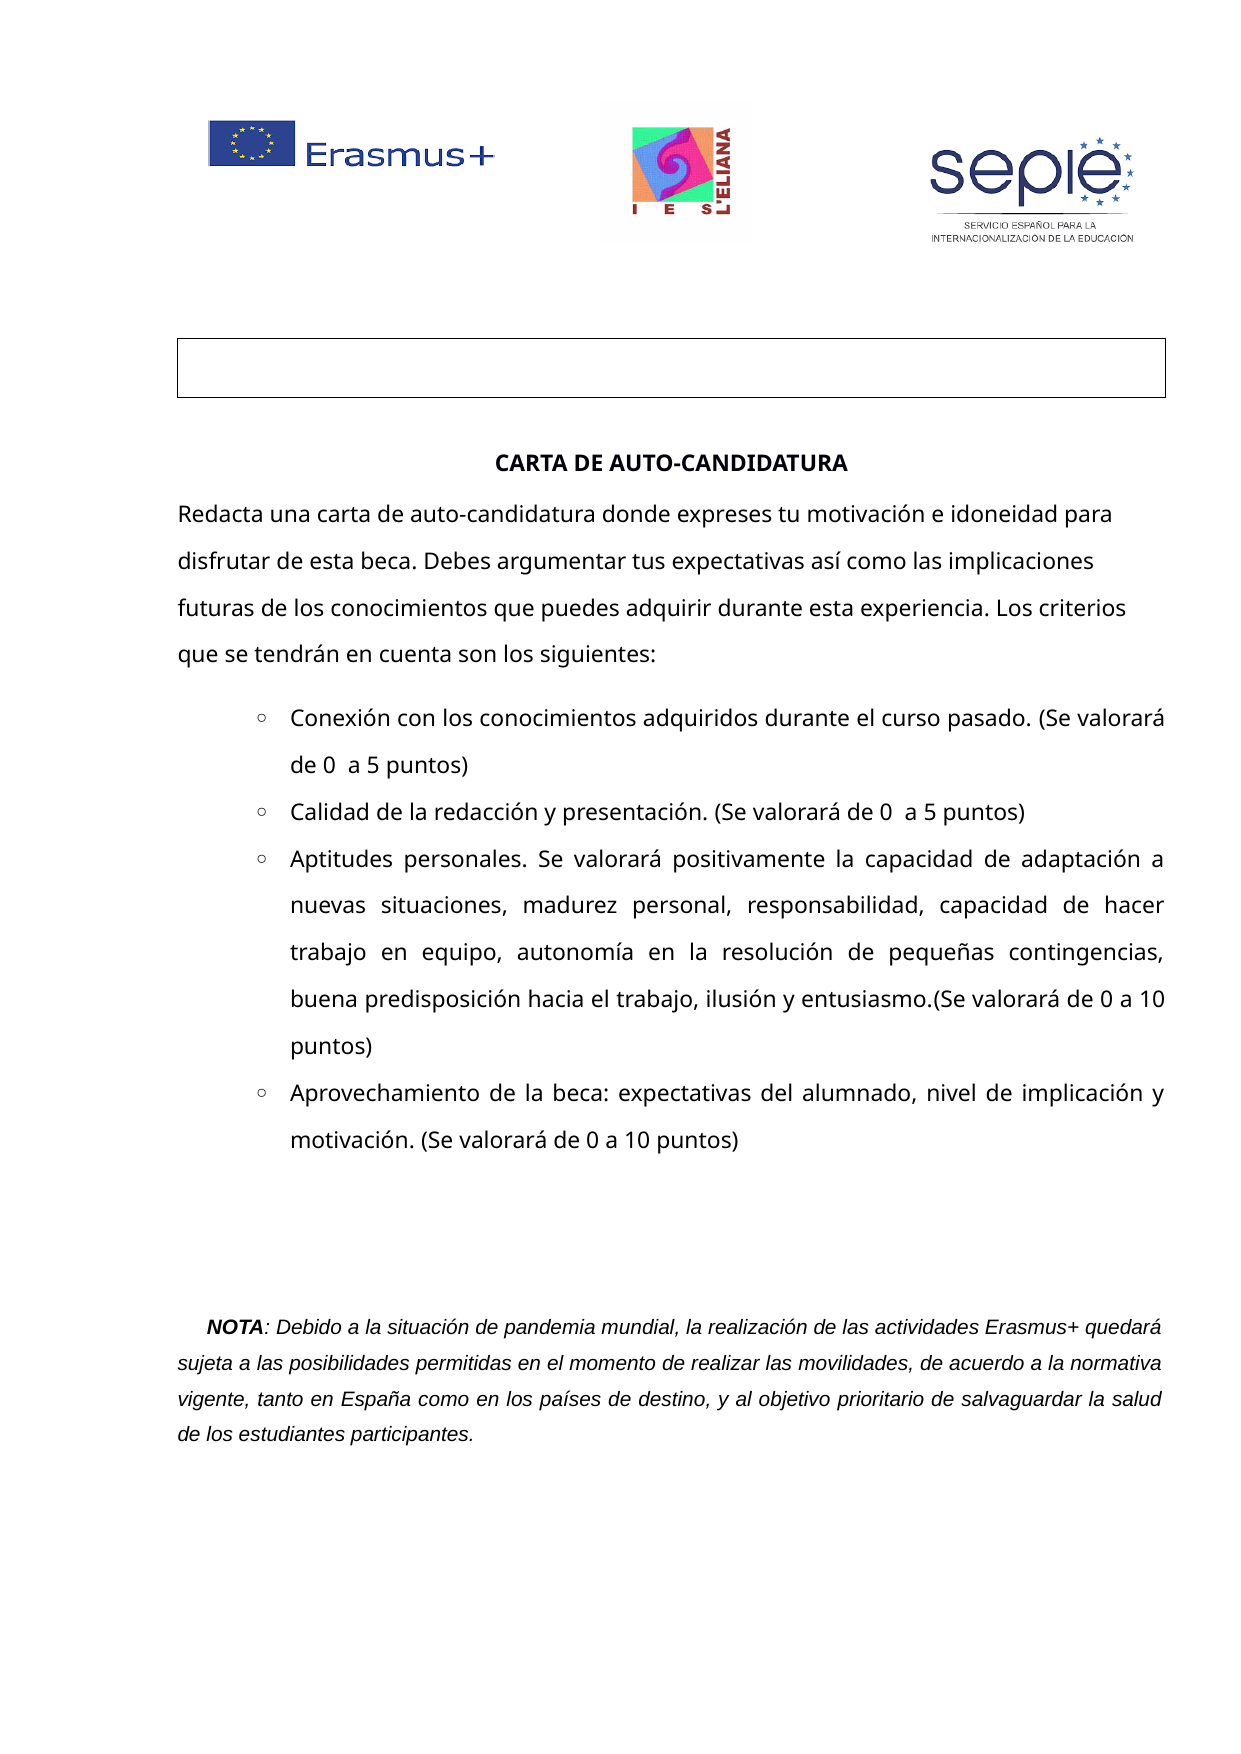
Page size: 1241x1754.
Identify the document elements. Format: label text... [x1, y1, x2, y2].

picture [600, 101, 752, 242]
list Aprovechamiento de la beca: expectativas del alumnado, nivel de implicación y motivación. (Se valorará de 0 a 10 puntos) [252, 1077, 1165, 1155]
table_cell [178, 339, 1165, 397]
list Conexión con los conocimientos adquiridos durante el curso pasado. (Se valorará de 0 a 5 puntos) [252, 702, 1165, 780]
list Aptitudes personales. Se valorará positivamente la capacidad de adaptación a nuevas situaciones, madurez personal, responsabilidad, capacidad de hacer trabajo en equipo, autonomía en la resolución de pequeñas contingencias, buena predisposición hacia el trabajo, ilusión y entusiasmo.(Se valorará de 0 a 10 puntos) [252, 843, 1165, 1061]
text NOTA: Debido a la situación de pandemia mundial, la realización de las actividades Erasmus+ quedará sujeta a las posibilidades permitidas en el momento de realizar las movilidades, de acuerdo a la normativa vigente, tanto en España como en los países de destino, y al objetivo prioritario de salvaguardar la salud de los estudiantes participantes. [177, 1314, 1165, 1446]
text Redacta una carta de auto-candidatura donde expreses tu motivación e idoneidad para disfrutar de esta beca. Debes argumentar tus expectativas así como las implicaciones futuras de los conocimientos que puedes adquirir durante esta experiencia. Los criterios que se tendrán en cuenta son los siguientes: [177, 498, 1165, 670]
list Calidad de la redacción y presentación. (Se valorará de 0 a 5 puntos) [252, 796, 1165, 827]
picture [898, 121, 1165, 257]
text CARTA DE AUTO-CANDIDATURA [177, 447, 1165, 479]
picture [165, 68, 539, 218]
